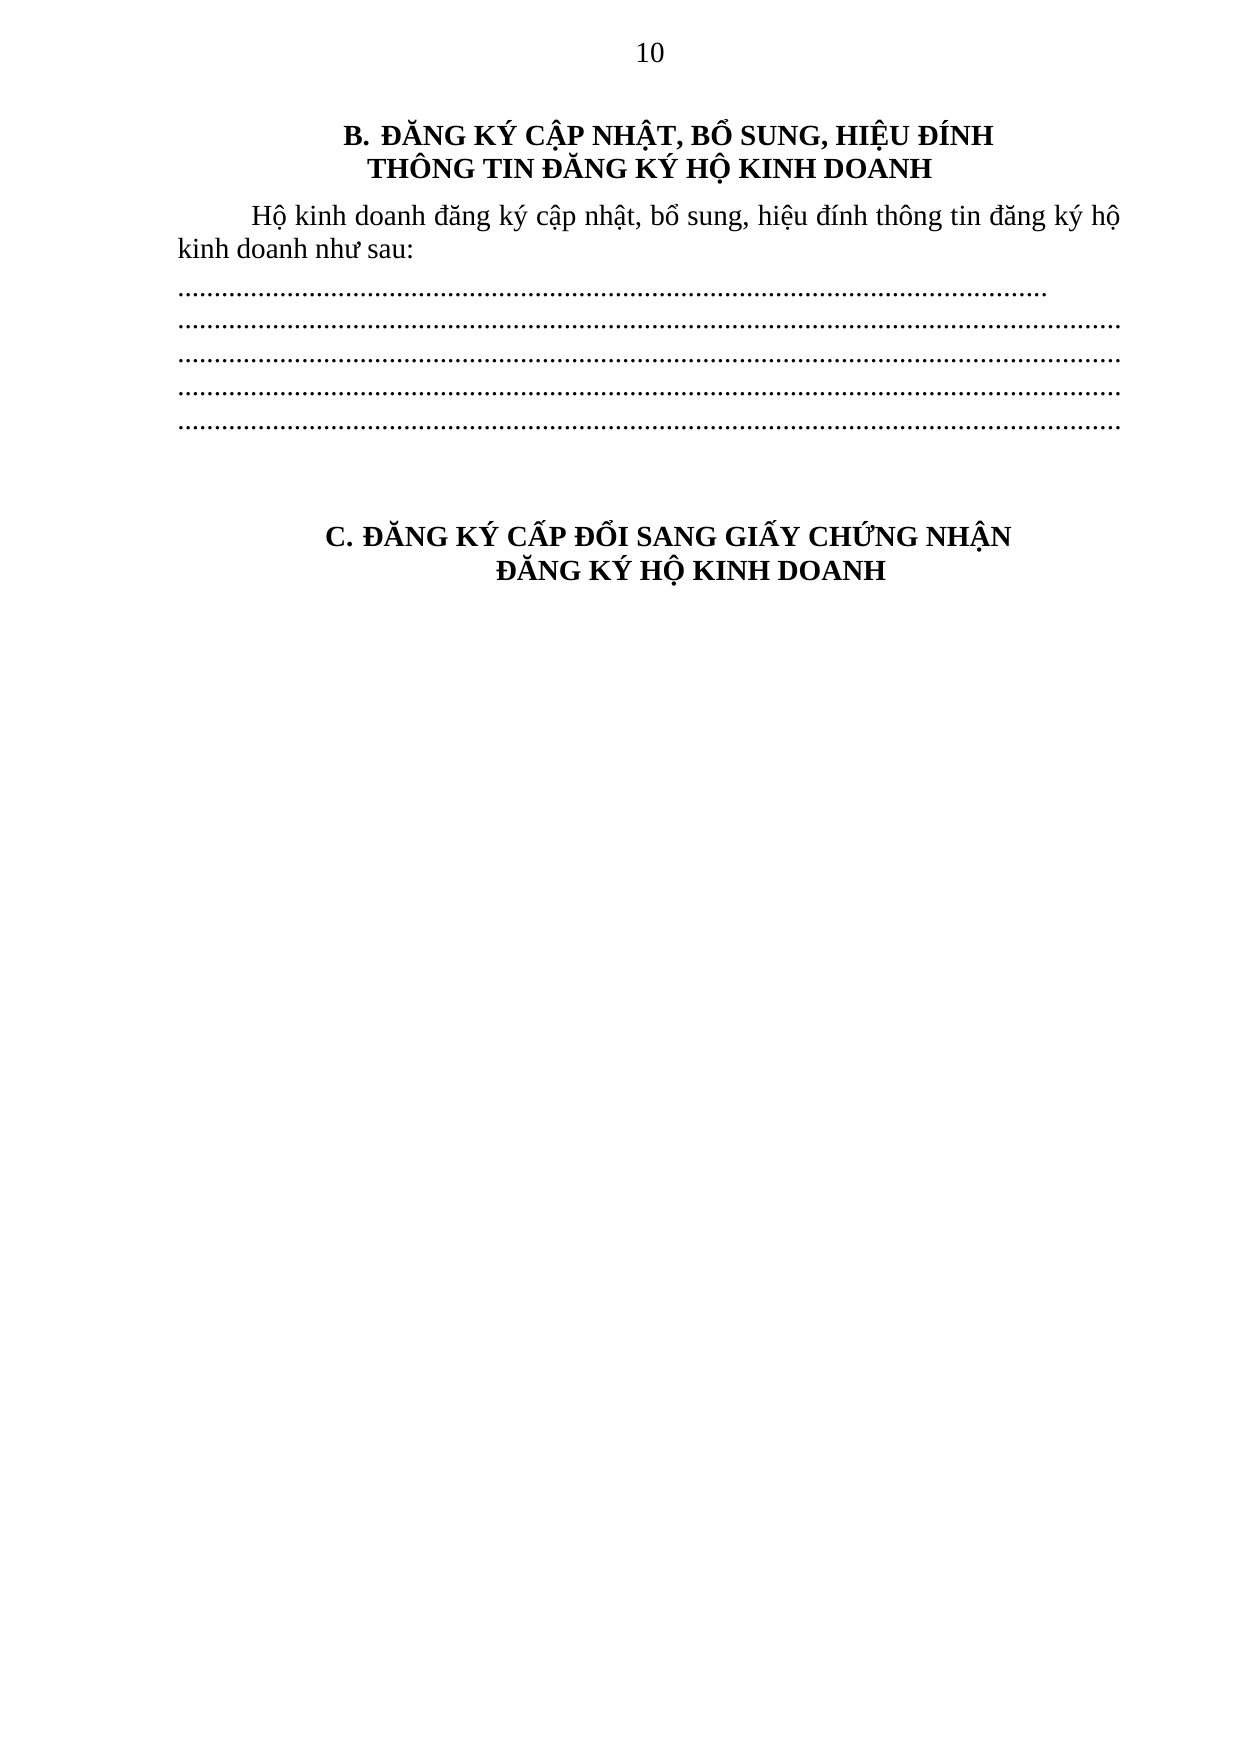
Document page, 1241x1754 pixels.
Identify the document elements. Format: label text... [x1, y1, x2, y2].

list ĐĂNG KÝ CẬP NHẬT, BỔ SUNG, HIỆU ĐÍNH [215, 118, 1122, 152]
text Hộ kinh doanh đăng ký cập nhật, bổ sung, hiệu đính thông tin đăng ký hộ kinh doanh như sau: [177, 198, 1122, 265]
text THÔNG TIN ĐĂNG KÝ HỘ KINH DOANH [177, 152, 1122, 185]
list ĐĂNG KÝ CẤP ĐỔI SANG GIẤY CHỨNG NHẬN ĐĂNG KÝ HỘ KINH DOANH [215, 519, 1122, 586]
